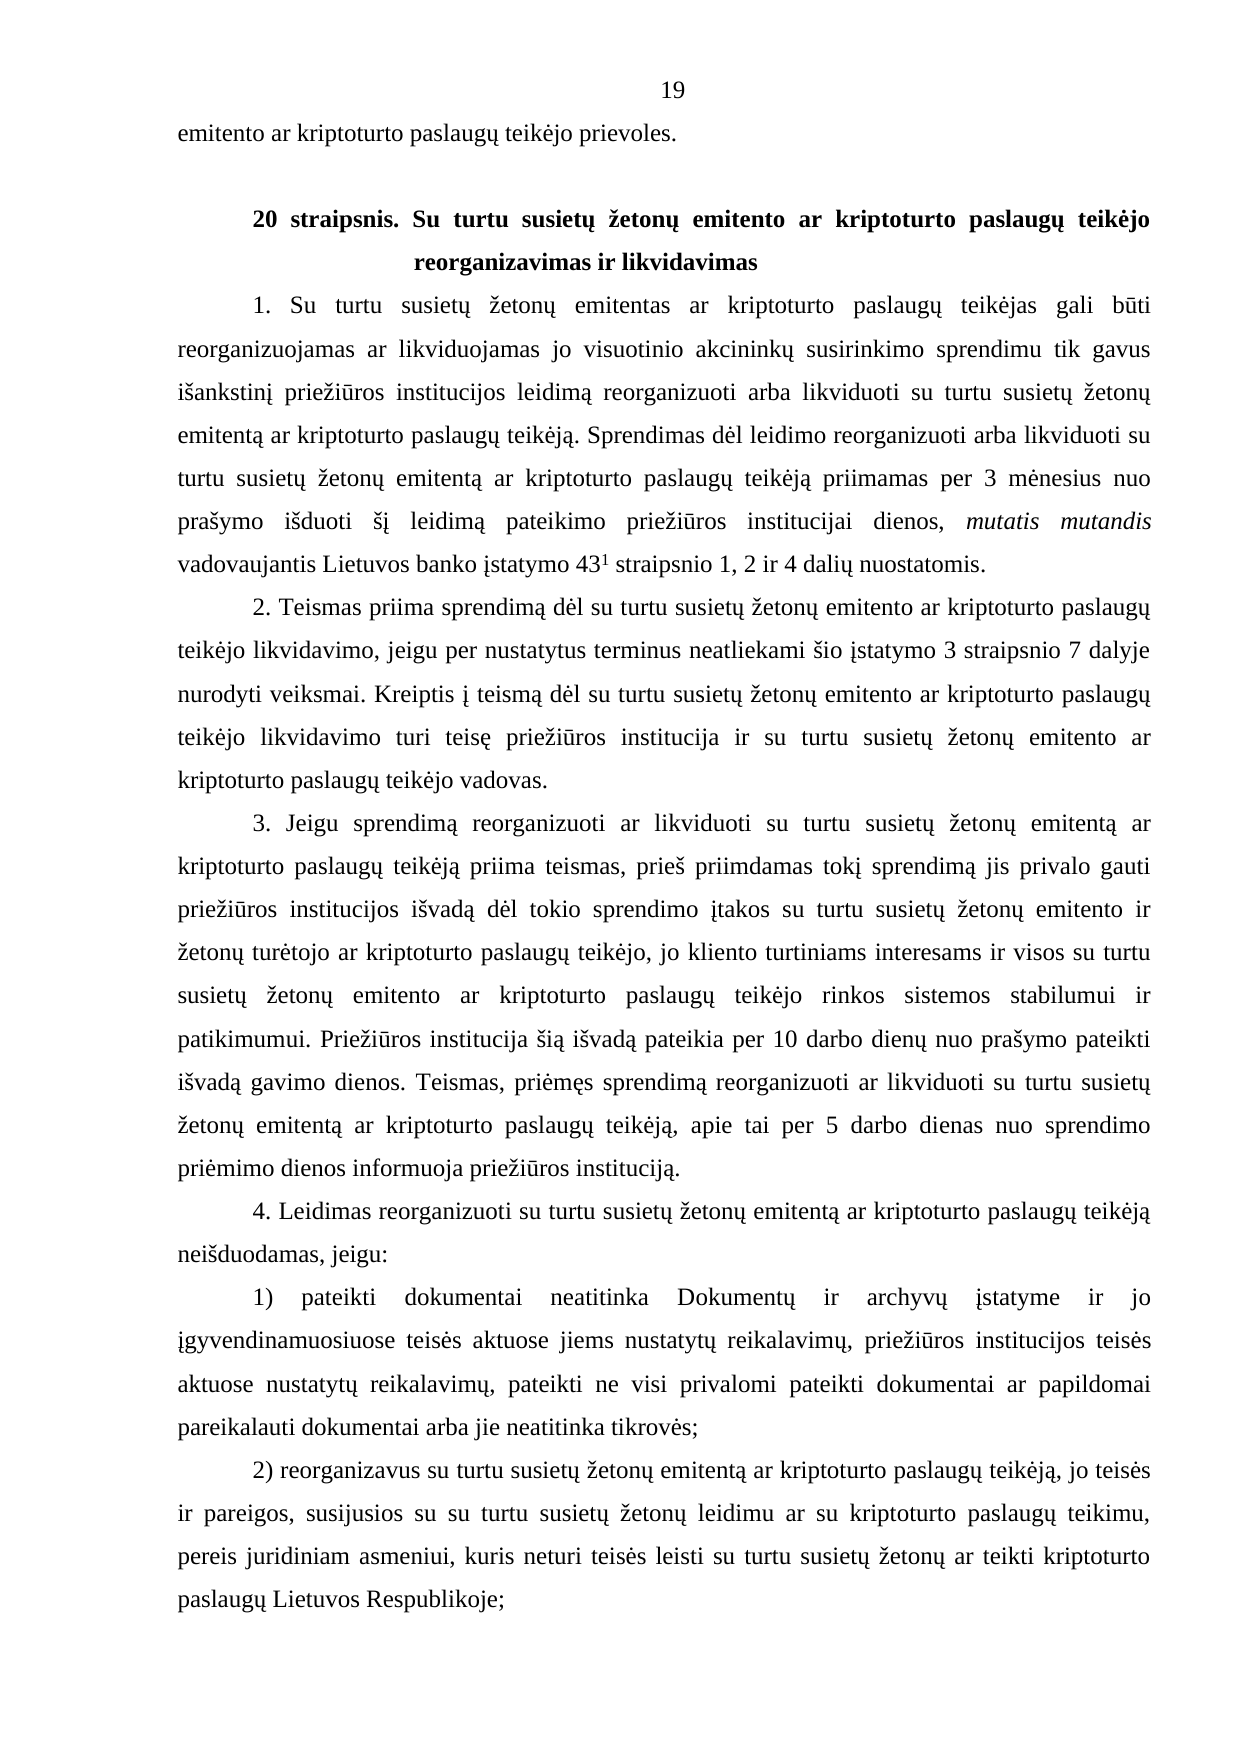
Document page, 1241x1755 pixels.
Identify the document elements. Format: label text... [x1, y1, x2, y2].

text 20 straipsnis. Su turtu susietų žetonų emitento ar kriptoturto paslaugų teikėjo reorganizavimas ir likvidavimas [252, 204, 1152, 276]
text emitento ar kriptoturto paslaugų teikėjo prievoles. [177, 118, 1152, 147]
text 3. Jeigu sprendimą reorganizuoti ar likviduoti su turtu susietų žetonų emitentą ar kriptoturto paslaugų teikėją priima teismas, prieš priimdamas tokį sprendimą jis privalo gauti priežiūros institucijos išvadą dėl tokio sprendimo įtakos su turtu susietų žetonų emitento ir žetonų turėtojo ar kriptoturto paslaugų teikėjo, jo kliento turtiniams interesams ir visos su turtu susietų žetonų emitento ar kriptoturto paslaugų teikėjo rinkos sistemos stabilumui ir patikimumui. Priežiūros institucija šią išvadą pateikia per 10 darbo dienų nuo prašymo pateikti išvadą gavimo dienos. Teismas, priėmęs sprendimą reorganizuoti ar likviduoti su turtu susietų žetonų emitentą ar kriptoturto paslaugų teikėją, apie tai per 5 darbo dienas nuo sprendimo priėmimo dienos informuoja priežiūros instituciją. [177, 808, 1152, 1182]
text 1) pateikti dokumentai neatitinka Dokumentų ir archyvų įstatyme ir jo įgyvendinamuosiuose teisės aktuose jiems nustatytų reikalavimų, priežiūros institucijos teisės aktuose nustatytų reikalavimų, pateikti ne visi privalomi pateikti dokumentai ar papildomai pareikalauti dokumentai arba jie neatitinka tikrovės; [177, 1282, 1152, 1441]
text 4. Leidimas reorganizuoti su turtu susietų žetonų emitentą ar kriptoturto paslaugų teikėją neišduodamas, jeigu: [177, 1196, 1152, 1268]
text 1. Su turtu susietų žetonų emitentas ar kriptoturto paslaugų teikėjas gali būti reorganizuojamas ar likviduojamas jo visuotinio akcininkų susirinkimo sprendimu tik gavus išankstinį priežiūros institucijos leidimą reorganizuoti arba likviduoti su turtu susietų žetonų emitentą ar kriptoturto paslaugų teikėją. Sprendimas dėl leidimo reorganizuoti arba likviduoti su turtu susietų žetonų emitentą ar kriptoturto paslaugų teikėją priimamas per 3 mėnesius nuo prašymo išduoti šį leidimą pateikimo priežiūros institucijai dienos, mutatis mutandis vadovaujantis Lietuvos banko įstatymo 431 straipsnio 1, 2 ir 4 dalių nuostatomis. [177, 291, 1152, 578]
text 2) reorganizavus su turtu susietų žetonų emitentą ar kriptoturto paslaugų teikėją, jo teisės ir pareigos, susijusios su su turtu susietų žetonų leidimu ar su kriptoturto paslaugų teikimu, pereis juridiniam asmeniui, kuris neturi teisės leisti su turtu susietų žetonų ar teikti kriptoturto paslaugų Lietuvos Respublikoje; [177, 1455, 1152, 1613]
text 2. Teismas priima sprendimą dėl su turtu susietų žetonų emitento ar kriptoturto paslaugų teikėjo likvidavimo, jeigu per nustatytus terminus neatliekami šio įstatymo 3 straipsnio 7 dalyje nurodyti veiksmai. Kreiptis į teismą dėl su turtu susietų žetonų emitento ar kriptoturto paslaugų teikėjo likvidavimo turi teisę priežiūros institucija ir su turtu susietų žetonų emitento ar kriptoturto paslaugų teikėjo vadovas. [177, 592, 1152, 794]
